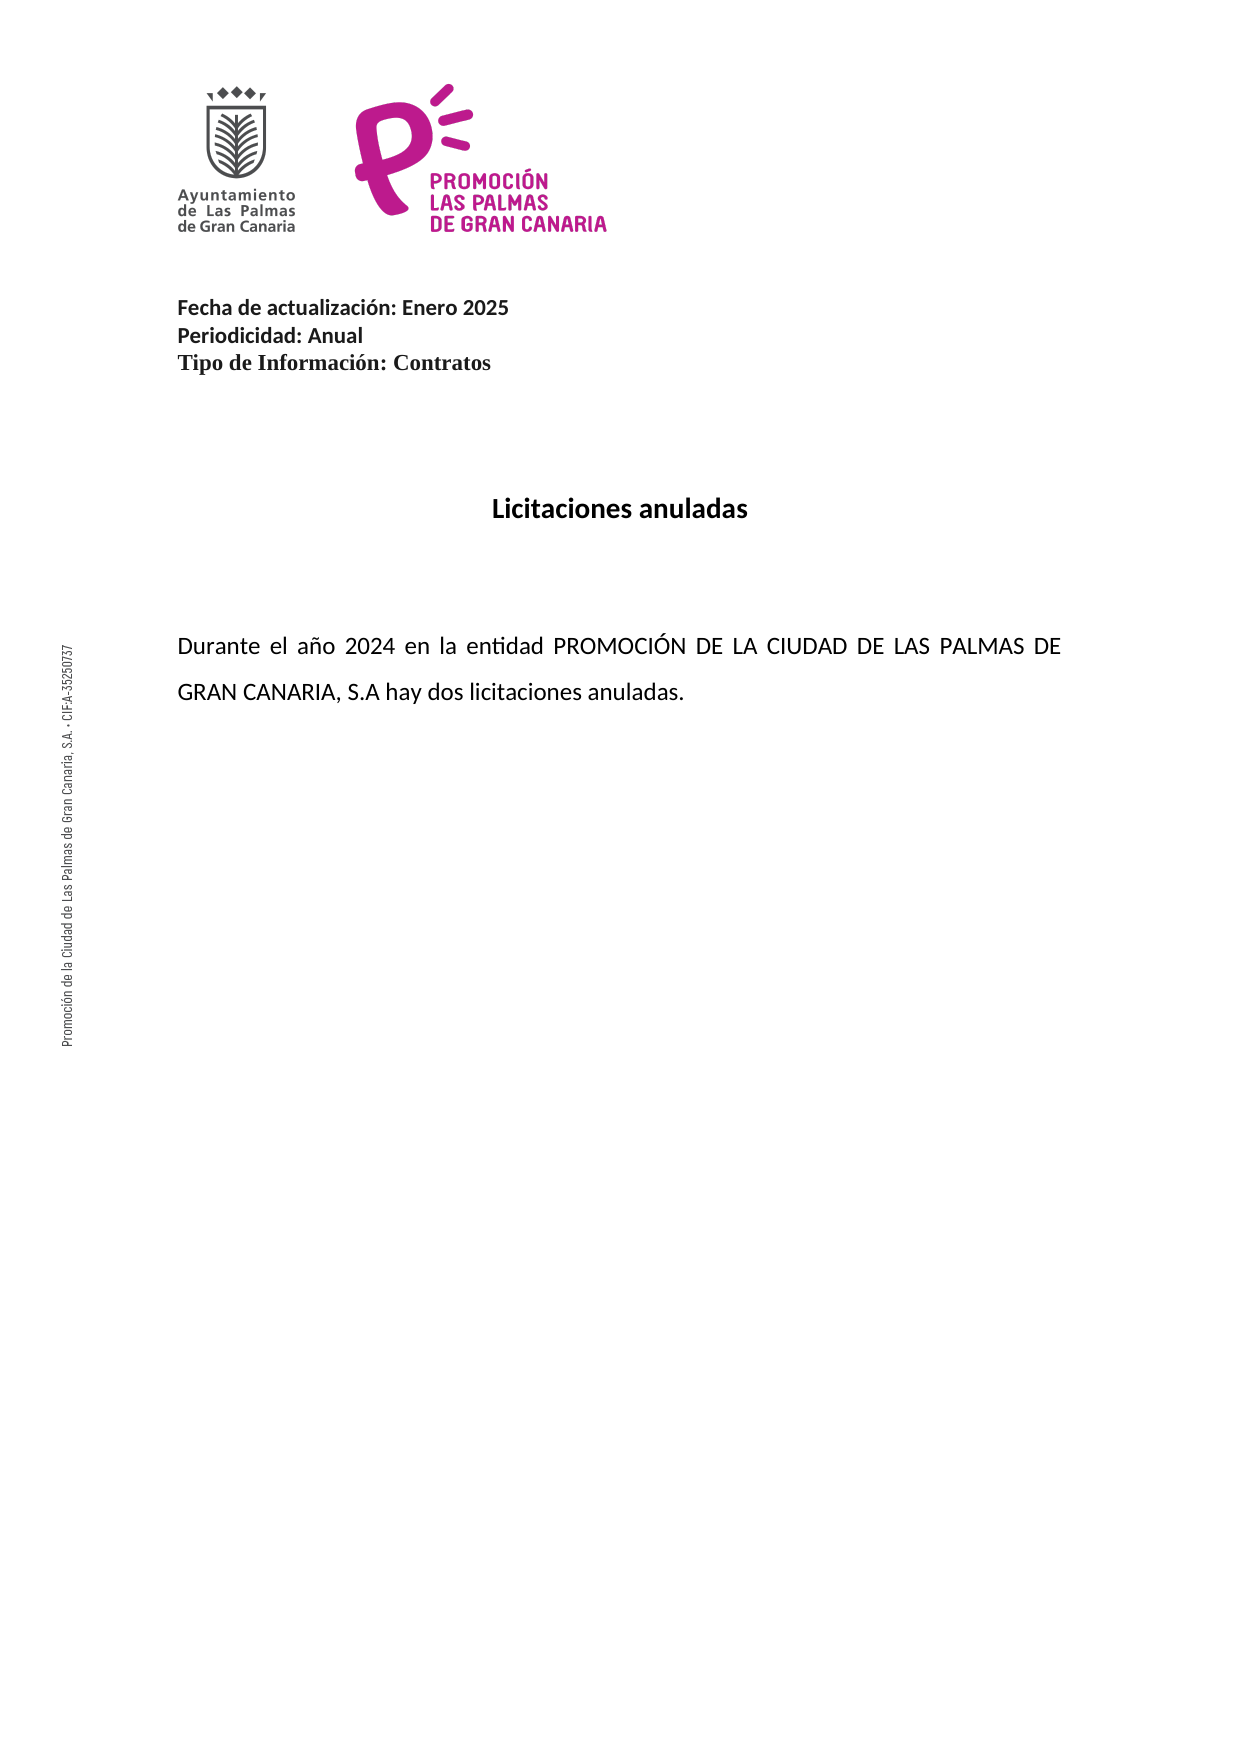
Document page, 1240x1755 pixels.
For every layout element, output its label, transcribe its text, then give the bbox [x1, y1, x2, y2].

text Licitaciones anuladas [177, 490, 1062, 526]
text Durante el año 2024 en la entidad PROMOCIÓN DE LA CIUDAD DE LAS PALMAS DE GRAN CANARIA, S.A hay dos licitaciones anuladas. [177, 630, 1062, 706]
